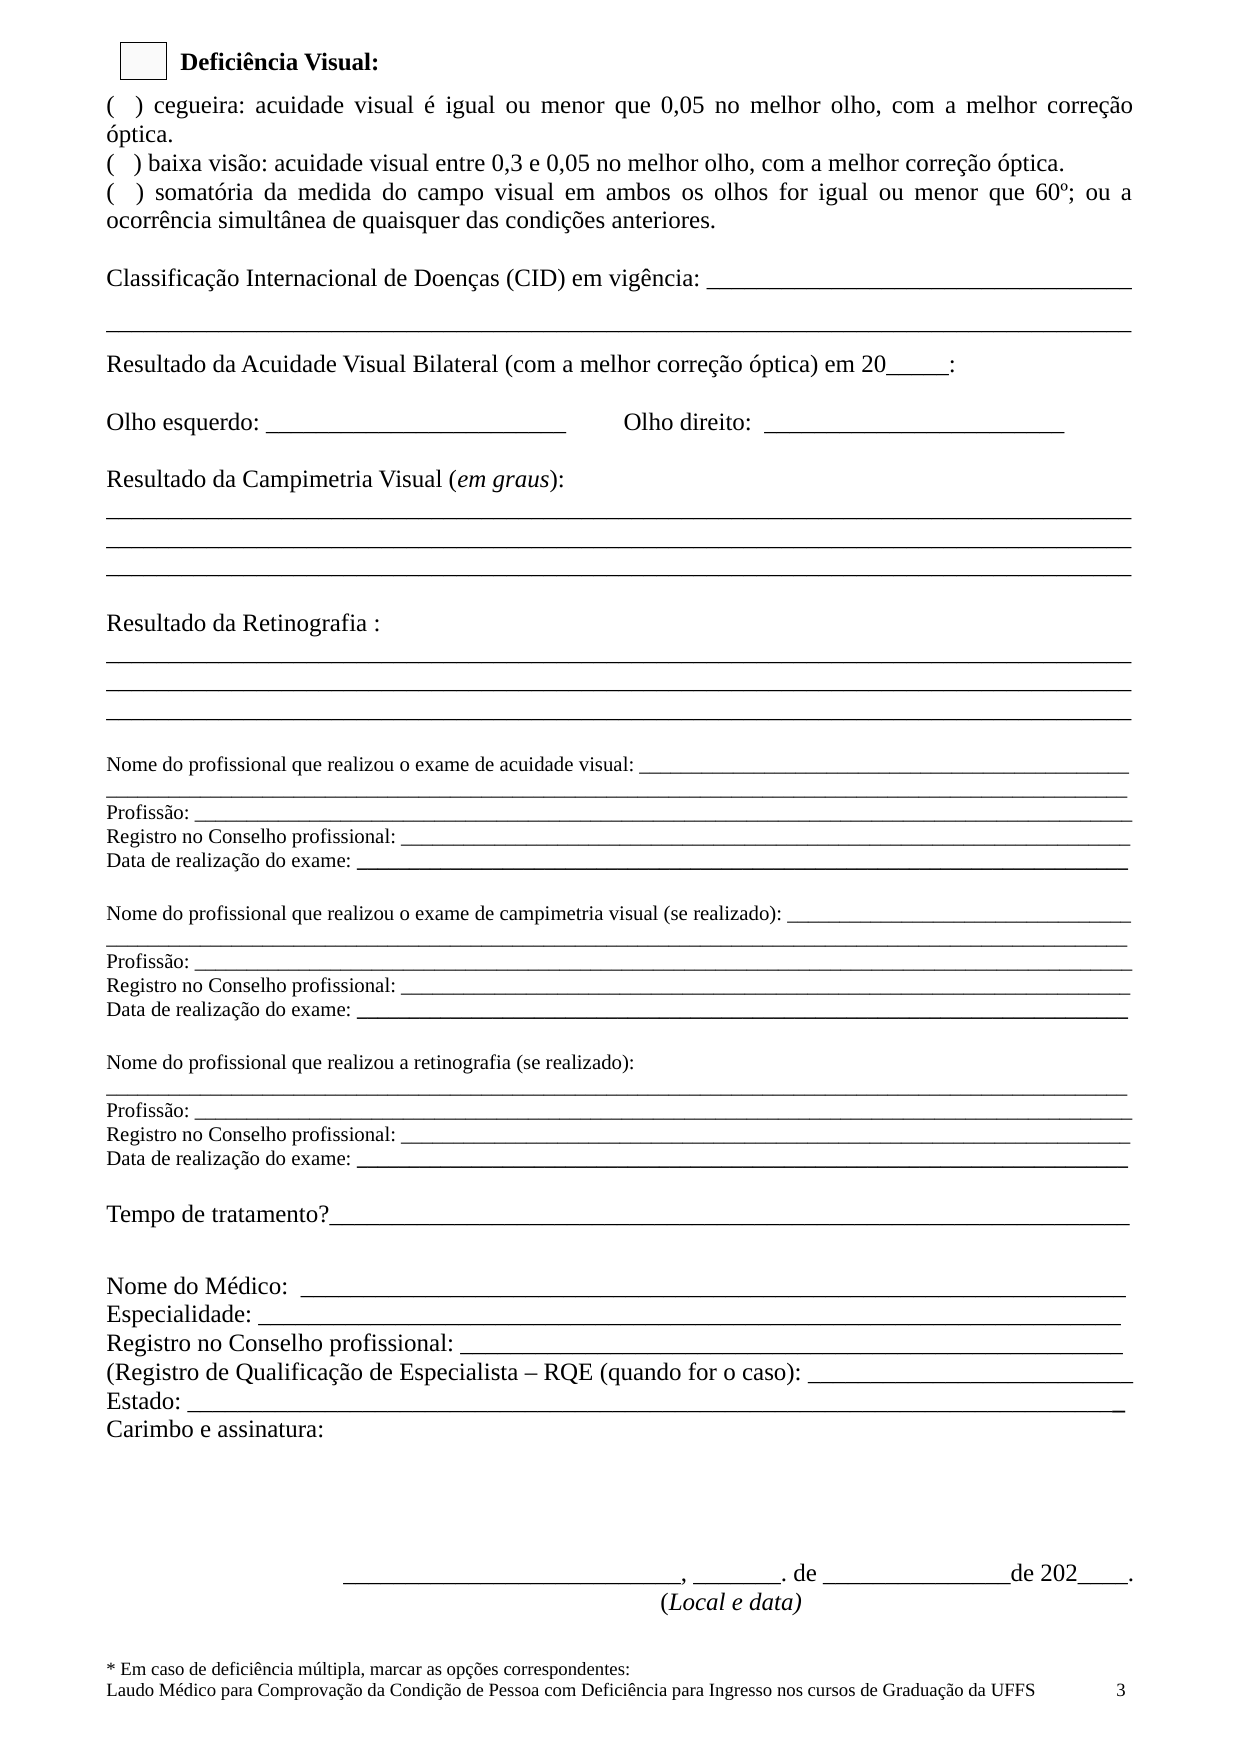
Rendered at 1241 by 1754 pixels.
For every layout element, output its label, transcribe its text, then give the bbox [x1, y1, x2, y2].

text Profissão: __________________________________________________________________________________________ [106, 1098, 1134, 1122]
text Registro no Conselho profissional: _____________________________________________________ [106, 1328, 1134, 1357]
text Data de realização do exame: __________________________________________________________________________ [106, 1146, 1134, 1170]
text Nome do profissional que realizou o exame de campimetria visual (se realizado): _________________________________ [106, 901, 1134, 925]
text ___________________________, _______. de _______________de 202____. [106, 1558, 1134, 1587]
text Registro no Conselho profissional: ______________________________________________________________________ [106, 1122, 1134, 1146]
text Estado: ___________________________________________________________________________ [106, 1386, 1134, 1414]
text Nome do profissional que realizou a retinografia (se realizado): [106, 1050, 1134, 1074]
text (Local e data) [106, 1587, 1134, 1616]
text Resultado da Campimetria Visual (em graus): [106, 464, 1134, 493]
text Nome do profissional que realizou o exame de acuidade visual: _______________________________________________ [106, 752, 1134, 776]
text (Registro de Qualificação de Especialista – RQE (quando for o caso): __________________________ [106, 1357, 1134, 1386]
text Deficiência Visual: [167, 47, 1134, 76]
text __________________________________________________________________________________________________ [106, 925, 1134, 949]
text Registro no Conselho profissional: ______________________________________________________________________ [106, 824, 1134, 848]
text Profissão: __________________________________________________________________________________________ [106, 800, 1134, 824]
text Carimbo e assinatura: [106, 1414, 1134, 1443]
text [106, 47, 120, 76]
text __________________________________________________________________________________ [106, 306, 1134, 335]
text ______________________________________________________________________________________________________________________________________________________________________________________________________________________________________________________ [106, 493, 1134, 579]
text ( ) baixa visão: acuidade visual entre 0,3 e 0,05 no melhor olho, com a melhor correção óptica. [106, 148, 1134, 177]
text Nome do Médico: __________________________________________________________________ [106, 1271, 1134, 1299]
text __________________________________________________________________________________________________ [106, 1074, 1134, 1098]
text Especialidade: _____________________________________________________________________ [106, 1299, 1134, 1328]
text Resultado da Acuidade Visual Bilateral (com a melhor correção óptica) em 20_____: [106, 349, 1134, 378]
text Data de realização do exame: __________________________________________________________________________ [106, 848, 1134, 872]
text Profissão: __________________________________________________________________________________________ [106, 949, 1134, 973]
text Olho esquerdo: ________________________ Olho direito: ________________________ [106, 407, 1134, 435]
text Resultado da Retinografia : [106, 608, 1134, 637]
text __________________________________________________________________________________________________ [106, 776, 1134, 800]
text ( ) somatória da medida do campo visual em ambos os olhos for igual ou menor que 60º; ou a ocorrência simultânea de quaisquer das condições anteriores. [106, 177, 1134, 234]
text Registro no Conselho profissional: ______________________________________________________________________ [106, 973, 1134, 997]
text Classificação Internacional de Doenças (CID) em vigência: __________________________________ [106, 263, 1134, 292]
text ( ) cegueira: acuidade visual é igual ou menor que 0,05 no melhor olho, com a melhor correção óptica. [106, 90, 1134, 148]
text ______________________________________________________________________________________________________________________________________________________________________________________________________________________________________________________ [106, 637, 1134, 723]
text Data de realização do exame: __________________________________________________________________________ [106, 997, 1134, 1021]
text Tempo de tratamento?________________________________________________________________ [106, 1199, 1134, 1228]
